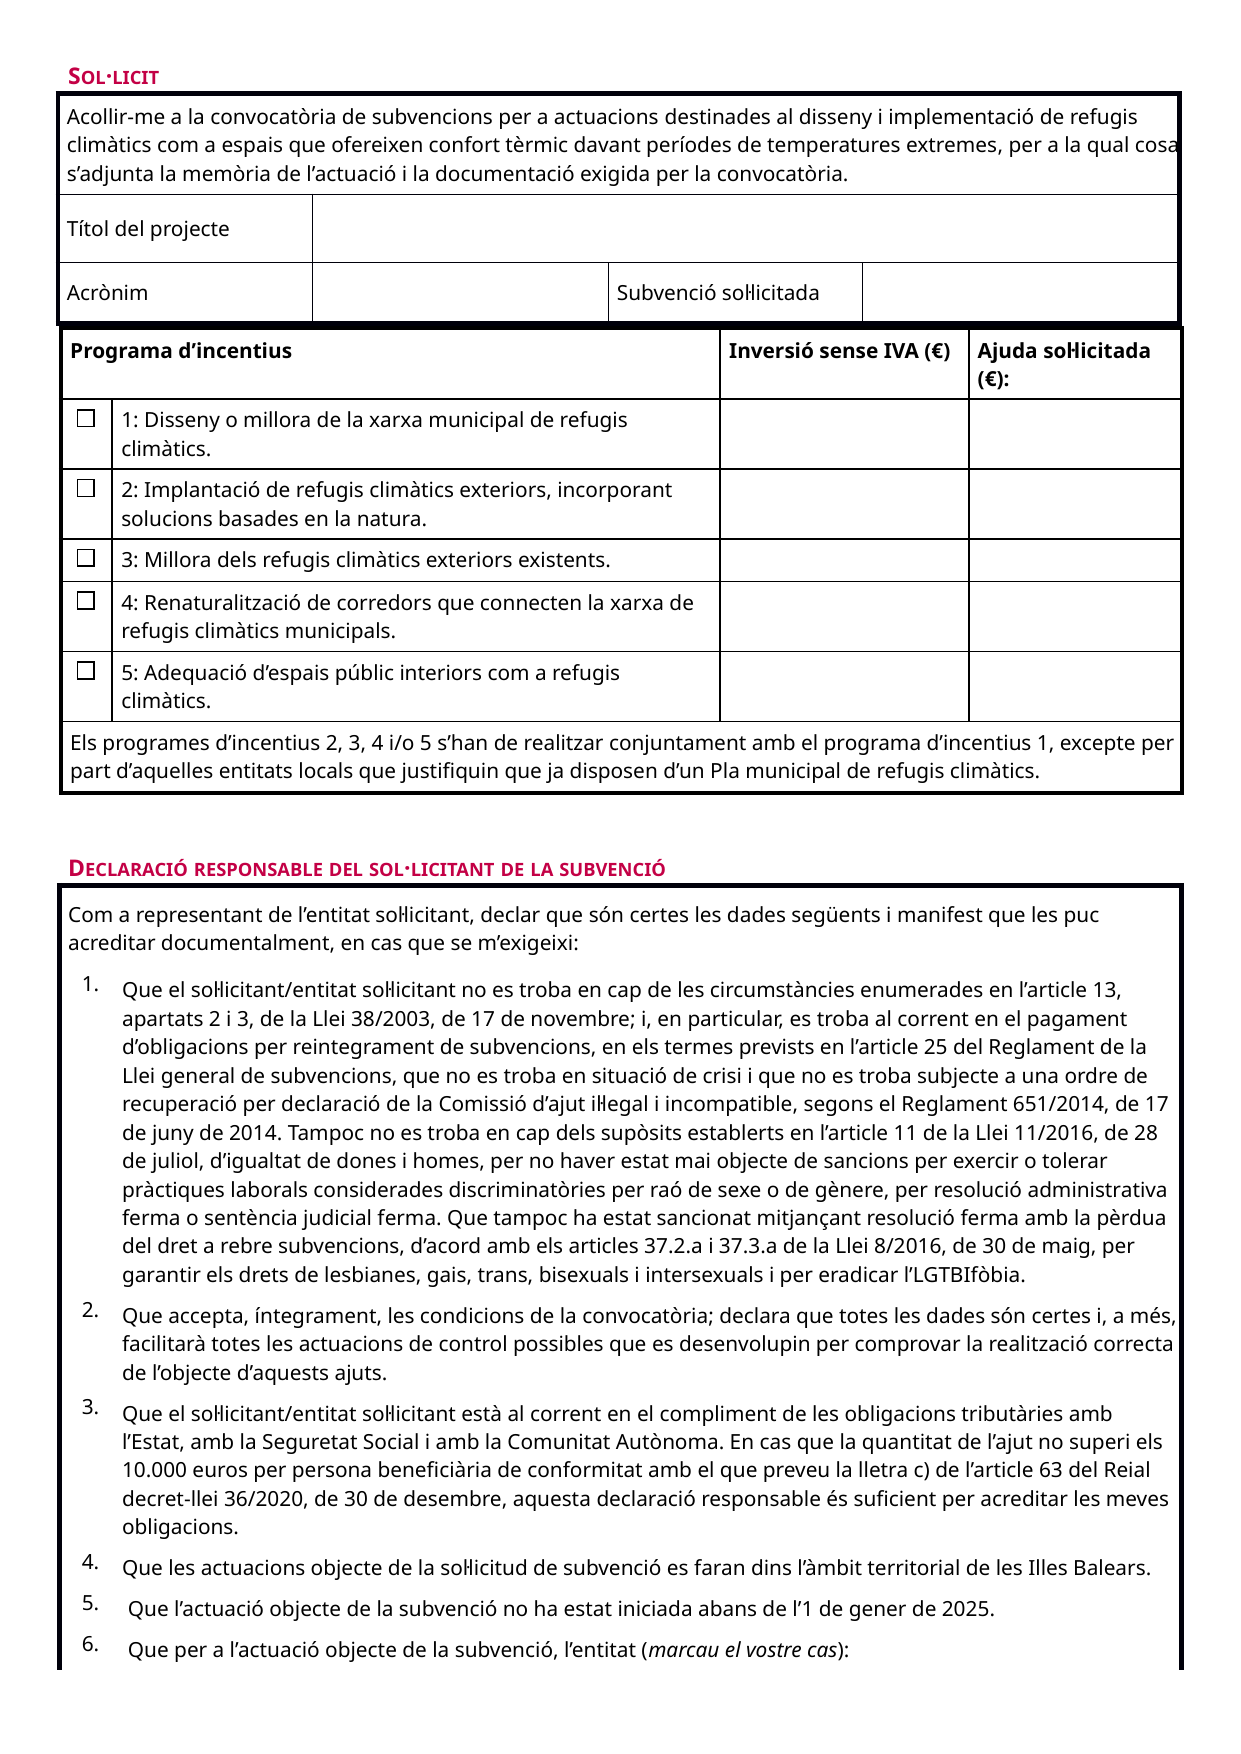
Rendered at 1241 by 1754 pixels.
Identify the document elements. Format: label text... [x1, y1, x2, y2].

table_cell 3. [62, 1393, 113, 1547]
table_cell 5: Adequació d’espais públic interiors com a refugis climàtics. [113, 652, 719, 721]
table_cell 4. [62, 1547, 113, 1588]
table_cell Acrònim [60, 263, 312, 321]
table_cell Subvenció sol·licitada [609, 263, 862, 321]
table_cell 2: Implantació de refugis climàtics exteriors, incorporant solucions basades en la natura. [113, 470, 719, 538]
table_cell Com a representant de l’entitat sol·licitant, declar que són certes les dades següents i manifest que les puc acreditar documentalment, en cas que se m’exigeixi: [62, 888, 1179, 969]
table_cell [63, 470, 111, 538]
table_cell [970, 470, 1180, 538]
table_cell Que el sol·licitant/entitat sol·licitant està al corrent en el compliment de les obligacions tributàries amb l’Estat, amb la Seguretat Social i amb la Comunitat Autònoma. En cas que la quantitat de l’ajut no superi els 10.000 euros per persona beneficiària de conformitat amb el que preveu la lletra c) de l’article 63 del Reial decret-llei 36/2020, de 30 de desembre, aquesta declaració responsable és suficient per acreditar les meves obligacions. [113, 1393, 1179, 1547]
table_cell Que accepta, íntegrament, les condicions de la convocatòria; declara que totes les dades són certes i, a més, facilitarà totes les actuacions de control possibles que es desenvolupin per comprovar la realització correcta de l’objecte d’aquests ajuts. [113, 1295, 1179, 1392]
table_cell 4: Renaturalització de corredors que connecten la xarxa de refugis climàtics municipals. [113, 582, 719, 651]
table_cell [721, 540, 968, 581]
table_cell 2. [62, 1295, 113, 1392]
table_cell [63, 582, 111, 651]
table_cell Els programes d’incentius 2, 3, 4 i/o 5 s’han de realitzar conjuntament amb el programa d’incentius 1, excepte per part d’aquelles entitats locals que justifiquin que ja disposen d’un Pla municipal de refugis climàtics. [63, 722, 1180, 791]
table_cell [63, 652, 111, 721]
table_cell 1. [62, 969, 113, 1295]
table_cell Que el sol·licitant/entitat sol·licitant no es troba en cap de les circumstàncies enumerades en l’article 13, apartats 2 i 3, de la Llei 38/2003, de 17 de novembre; i, en particular, es troba al corrent en el pagament d’obligacions per reintegrament de subvencions, en els termes prevists en l’article 25 del Reglament de la Llei general de subvencions, que no es troba en situació de crisi i que no es troba subjecte a una ordre de recuperació per declaració de la Comissió d’ajut il·legal i incompatible, segons el Reglament 651/2014, de 17 de juny de 2014. Tampoc no es troba en cap dels supòsits establerts en l’article 11 de la Llei 11/2016, de 28 de juliol, d’igualtat de dones i homes, per no haver estat mai objecte de sancions per exercir o tolerar pràctiques laborals considerades discriminatòries per raó de sexe o de gènere, per resolució administrativa ferma o sentència judicial ferma. Que tampoc ha estat sancionat mitjançant resolució ferma amb la pèrdua del dret a rebre subvencions, d’acord amb els articles 37.2.a i 37.3.a de la Llei 8/2016, de 30 de maig, per garantir els drets de lesbianes, gais, trans, bisexuals i intersexuals i per eradicar l’LGTBIfòbia. [113, 969, 1179, 1295]
table_cell 3: Millora dels refugis climàtics exteriors existents. [113, 540, 719, 581]
subtitle Sol·licit [68, 60, 1181, 91]
table_cell [63, 540, 111, 581]
table_cell Que per a l’actuació objecte de la subvenció, l’entitat (marcau el vostre cas): [113, 1629, 1179, 1670]
table_cell [970, 652, 1180, 721]
table_cell [721, 652, 968, 721]
table_cell [970, 540, 1180, 581]
table_cell [313, 263, 608, 321]
table_cell [721, 470, 968, 538]
table_header Declaració responsable del sol·licitant de la subvenció [59, 852, 1181, 883]
table_cell [721, 400, 968, 468]
table_header Programa d’incentius [63, 330, 719, 398]
table_header Ajuda sol·licitada (€): [970, 330, 1180, 398]
table_cell Que l’actuació objecte de la subvenció no ha estat iniciada abans de l’1 de gener de 2025. [113, 1588, 1179, 1629]
table_cell [63, 400, 111, 468]
table_cell [970, 582, 1180, 651]
table_header Acollir-me a la convocatòria de subvencions per a actuacions destinades al disseny i implementació de refugis climàtics com a espais que ofereixen confort tèrmic davant períodes de temperatures extremes, per a la qual cosa s’adjunta la memòria de l’actuació i la documentació exigida per la convocatòria. [60, 96, 1177, 193]
table_cell [721, 582, 968, 651]
table_cell Títol del projecte [60, 195, 312, 262]
table_header Inversió sense IVA (€) [721, 330, 968, 398]
table_cell 6. [62, 1629, 113, 1670]
table_cell Que les actuacions objecte de la sol·licitud de subvenció es faran dins l’àmbit territorial de les Illes Balears. [113, 1547, 1179, 1588]
table_cell [970, 400, 1180, 468]
table_cell [313, 195, 1177, 262]
table_cell [863, 263, 1177, 321]
table_cell 1: Disseny o millora de la xarxa municipal de refugis climàtics. [113, 400, 719, 468]
table_cell 5. [62, 1588, 113, 1629]
